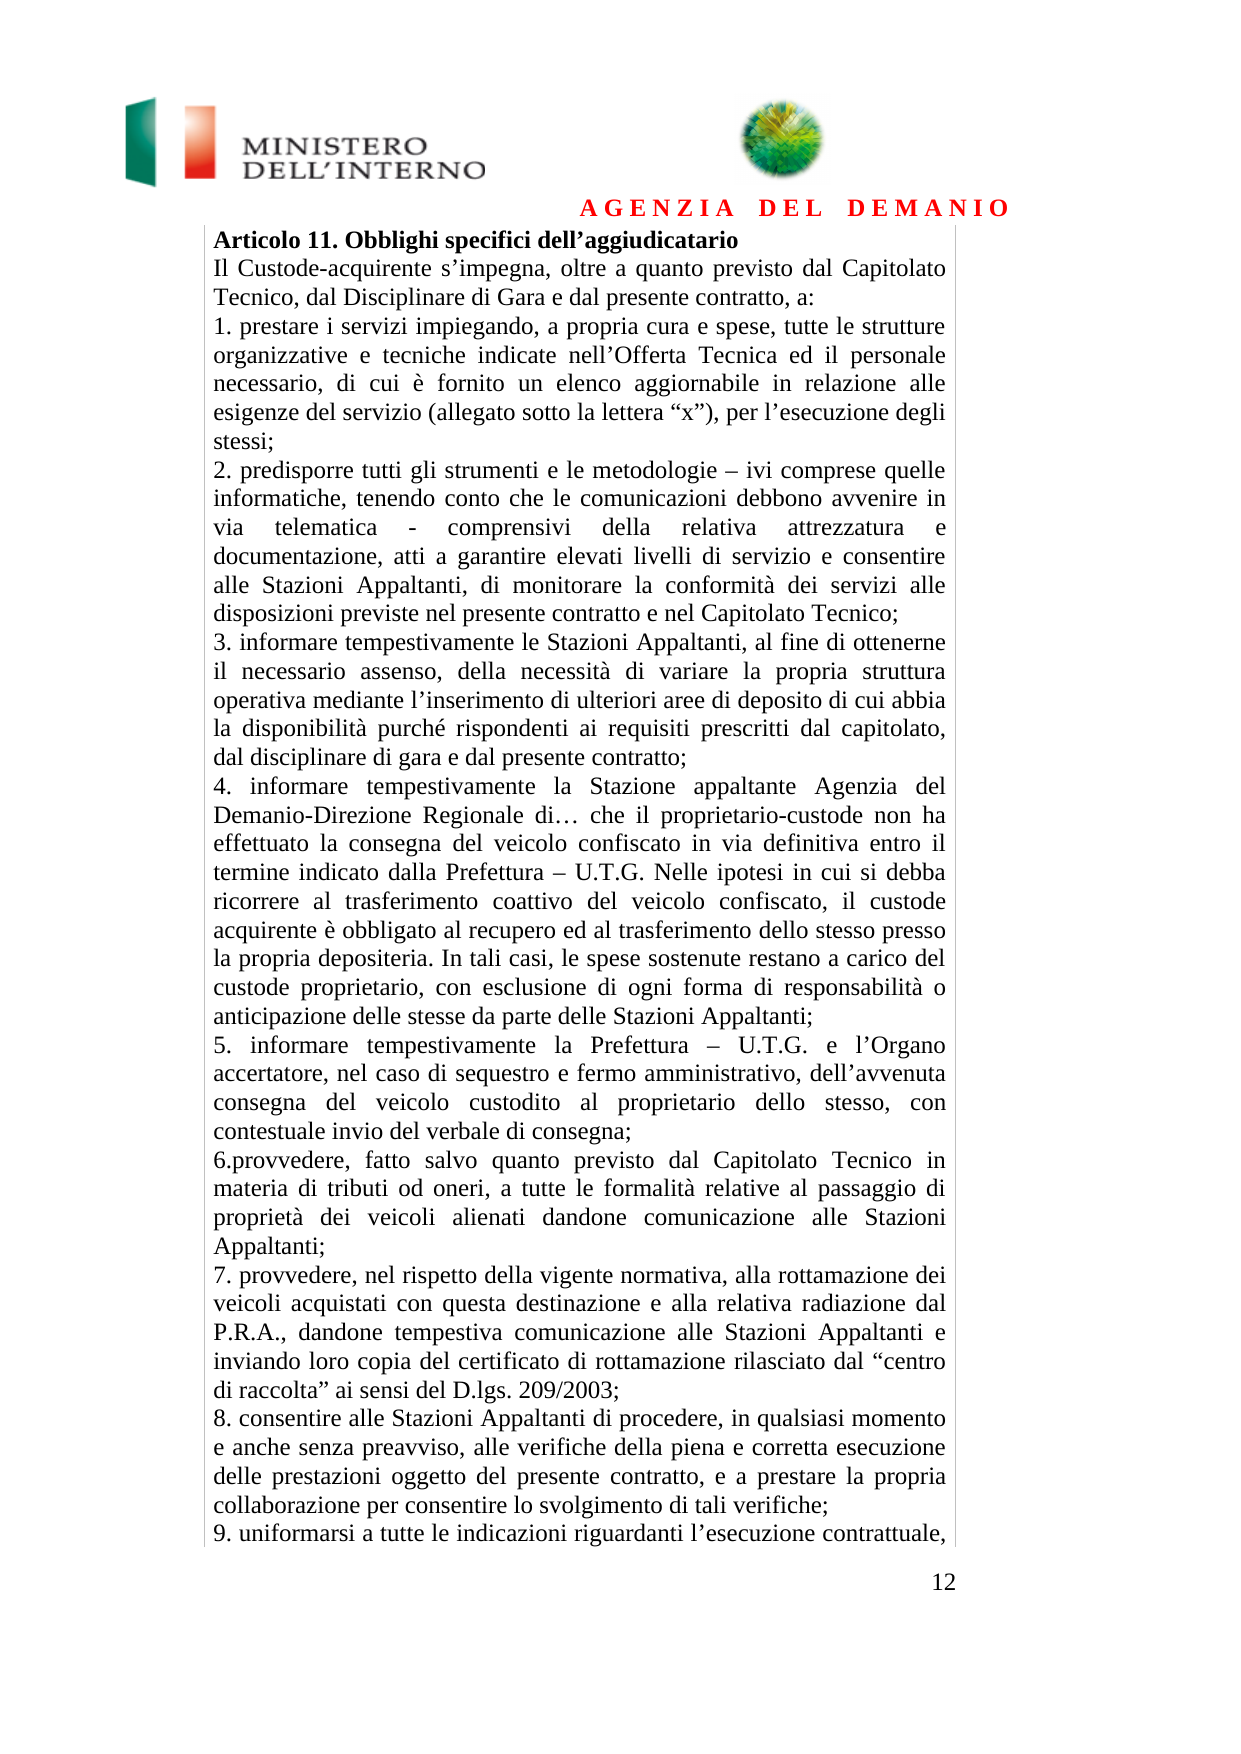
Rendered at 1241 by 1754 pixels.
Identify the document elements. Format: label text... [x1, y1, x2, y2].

text 9. uniformarsi a tutte le indicazioni riguardanti l’esecuzione contrattuale, [205, 1518, 955, 1547]
text 3. informare tempestivamente le Stazioni Appaltanti, al fine di ottenerne il necessario assenso, della necessità di variare la propria struttura operativa mediante l’inserimento di ulteriori aree di deposito di cui abbia la disponibilità purché rispondenti ai requisiti prescritti dal capitolato, dal disciplinare di gara e dal presente contratto; [205, 627, 955, 771]
text 5. informare tempestivamente la Prefettura – U.T.G. e l’Organo accertatore, nel caso di sequestro e fermo amministrativo, dell’avvenuta consegna del veicolo custodito al proprietario dello stesso, con contestuale invio del verbale di consegna; [205, 1030, 955, 1145]
text 4. informare tempestivamente la Stazione appaltante Agenzia del Demanio-Direzione Regionale di… che il proprietario-custode non ha effettuato la consegna del veicolo confiscato in via definitiva entro il termine indicato dalla Prefettura – U.T.G. Nelle ipotesi in cui si debba ricorrere al trasferimento coattivo del veicolo confiscato, il custode acquirente è obbligato al recupero ed al trasferimento dello stesso presso la propria depositeria. In tali casi, le spese sostenute restano a carico del custode proprietario, con esclusione di ogni forma di responsabilità o anticipazione delle stesse da parte delle Stazioni Appaltanti; [205, 771, 955, 1030]
text 6.provvedere, fatto salvo quanto previsto dal Capitolato Tecnico in materia di tributi od oneri, a tutte le formalità relative al passaggio di proprietà dei veicoli alienati dandone comunicazione alle Stazioni Appaltanti; [205, 1145, 955, 1260]
text 2. predisporre tutti gli strumenti e le metodologie – ivi comprese quelle informatiche, tenendo conto che le comunicazioni debbono avvenire in via telematica - comprensivi della relativa attrezzatura e documentazione, atti a garantire elevati livelli di servizio e consentire alle Stazioni Appaltanti, di monitorare la conformità dei servizi alle disposizioni previste nel presente contratto e nel Capitolato Tecnico; [205, 455, 955, 627]
text 7. provvedere, nel rispetto della vigente normativa, alla rottamazione dei veicoli acquistati con questa destinazione e alla relativa radiazione dal P.R.A., dandone tempestiva comunicazione alle Stazioni Appaltanti e inviando loro copia del certificato di rottamazione rilasciato dal “centro di raccolta” ai sensi del D.lgs. 209/2003; [205, 1260, 955, 1403]
text 8. consentire alle Stazioni Appaltanti di procedere, in qualsiasi momento e anche senza preavviso, alle verifiche della piena e corretta esecuzione delle prestazioni oggetto del presente contratto, e a prestare la propria collaborazione per consentire lo svolgimento di tali verifiche; [205, 1403, 955, 1518]
text Il Custode-acquirente s’impegna, oltre a quanto previsto dal Capitolato Tecnico, dal Disciplinare di Gara e dal presente contratto, a: [205, 253, 955, 311]
text 1. prestare i servizi impiegando, a propria cura e spese, tutte le strutture organizzative e tecniche indicate nell’Offerta Tecnica ed il personale necessario, di cui è fornito un elenco aggiornabile in relazione alle esigenze del servizio (allegato sotto la lettera “x”), per l’esecuzione degli stessi; [205, 311, 955, 455]
text Articolo 11. Obblighi specifici dell’aggiudicatario [205, 225, 955, 253]
